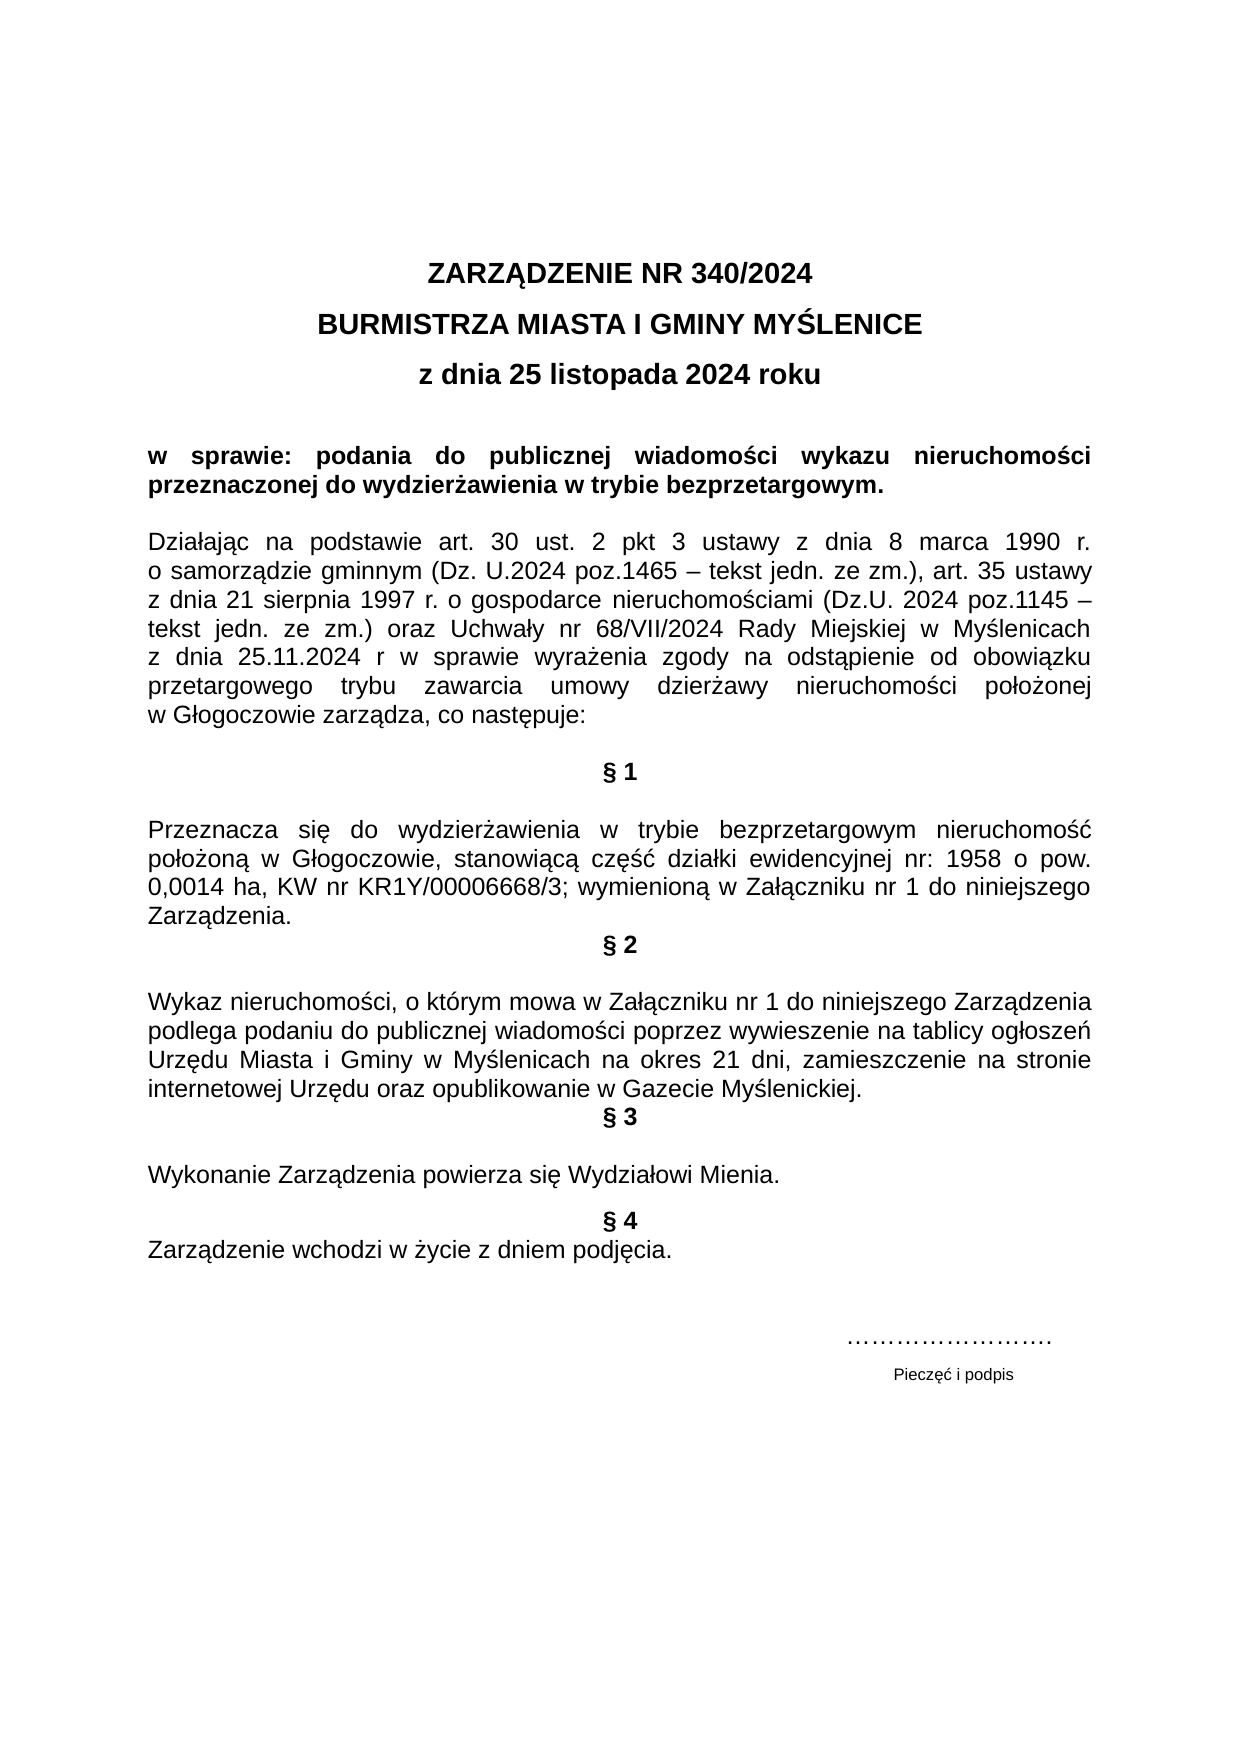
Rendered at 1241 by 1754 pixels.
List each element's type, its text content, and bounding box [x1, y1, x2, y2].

text w sprawie: podania do publicznej wiadomości wykazu nieruchomości przeznaczonej do wydzierżawienia w trybie bezprzetargowym. [148, 441, 1093, 498]
text § 2 [148, 930, 1093, 958]
text § 4 [148, 1206, 1093, 1235]
text Pieczęć i podpis [148, 1364, 1093, 1383]
text Działając na podstawie art. 30 ust. 2 pkt 3 ustawy z dnia 8 marca 1990 r. o samorządzie gminnym (Dz. U.2024 poz.1465 – tekst jedn. ze zm.), art. 35 ustawy z dnia 21 sierpnia 1997 r. o gospodarce nieruchomościami (Dz.U. 2024 poz.1145 – tekst jedn. ze zm.) oraz Uchwały nr 68/VII/2024 Rady Miejskiej w Myślenicach z dnia 25.11.2024 r w sprawie wyrażenia zgody na odstąpienie od obowiązku przetargowego trybu zawarcia umowy dzierżawy nieruchomości położonej w Głogoczowie zarządza, co następuje: [148, 527, 1093, 728]
text z dnia 25 listopada 2024 roku [148, 357, 1093, 391]
text Zarządzenie wchodzi w życie z dniem podjęcia. [148, 1235, 1093, 1264]
text ……………………. [148, 1321, 1093, 1350]
text Wykaz nieruchomości, o którym mowa w Załączniku nr 1 do niniejszego Zarządzenia podlega podaniu do publicznej wiadomości poprzez wywieszenie na tablicy ogłoszeń Urzędu Miasta i Gminy w Myślenicach na okres 21 dni, zamieszczenie na stronie internetowej Urzędu oraz opublikowanie w Gazecie Myślenickiej. [148, 987, 1093, 1102]
text ZARZĄDZENIE NR 340/2024 [148, 257, 1093, 290]
text BURMISTRZA MIASTA I GMINY MYŚLENICE [148, 307, 1093, 340]
text Przeznacza się do wydzierżawienia w trybie bezprzetargowym nieruchomość położoną w Głogoczowie, stanowiącą część działki ewidencyjnej nr: 1958 o pow. 0,0014 ha, KW nr KR1Y/00006668/3; wymienioną w Załączniku nr 1 do niniejszego Zarządzenia. [148, 815, 1093, 930]
text § 1 [148, 757, 1093, 786]
text § 3 [148, 1102, 1093, 1131]
text Wykonanie Zarządzenia powierza się Wydziałowi Mienia. [148, 1160, 1093, 1188]
